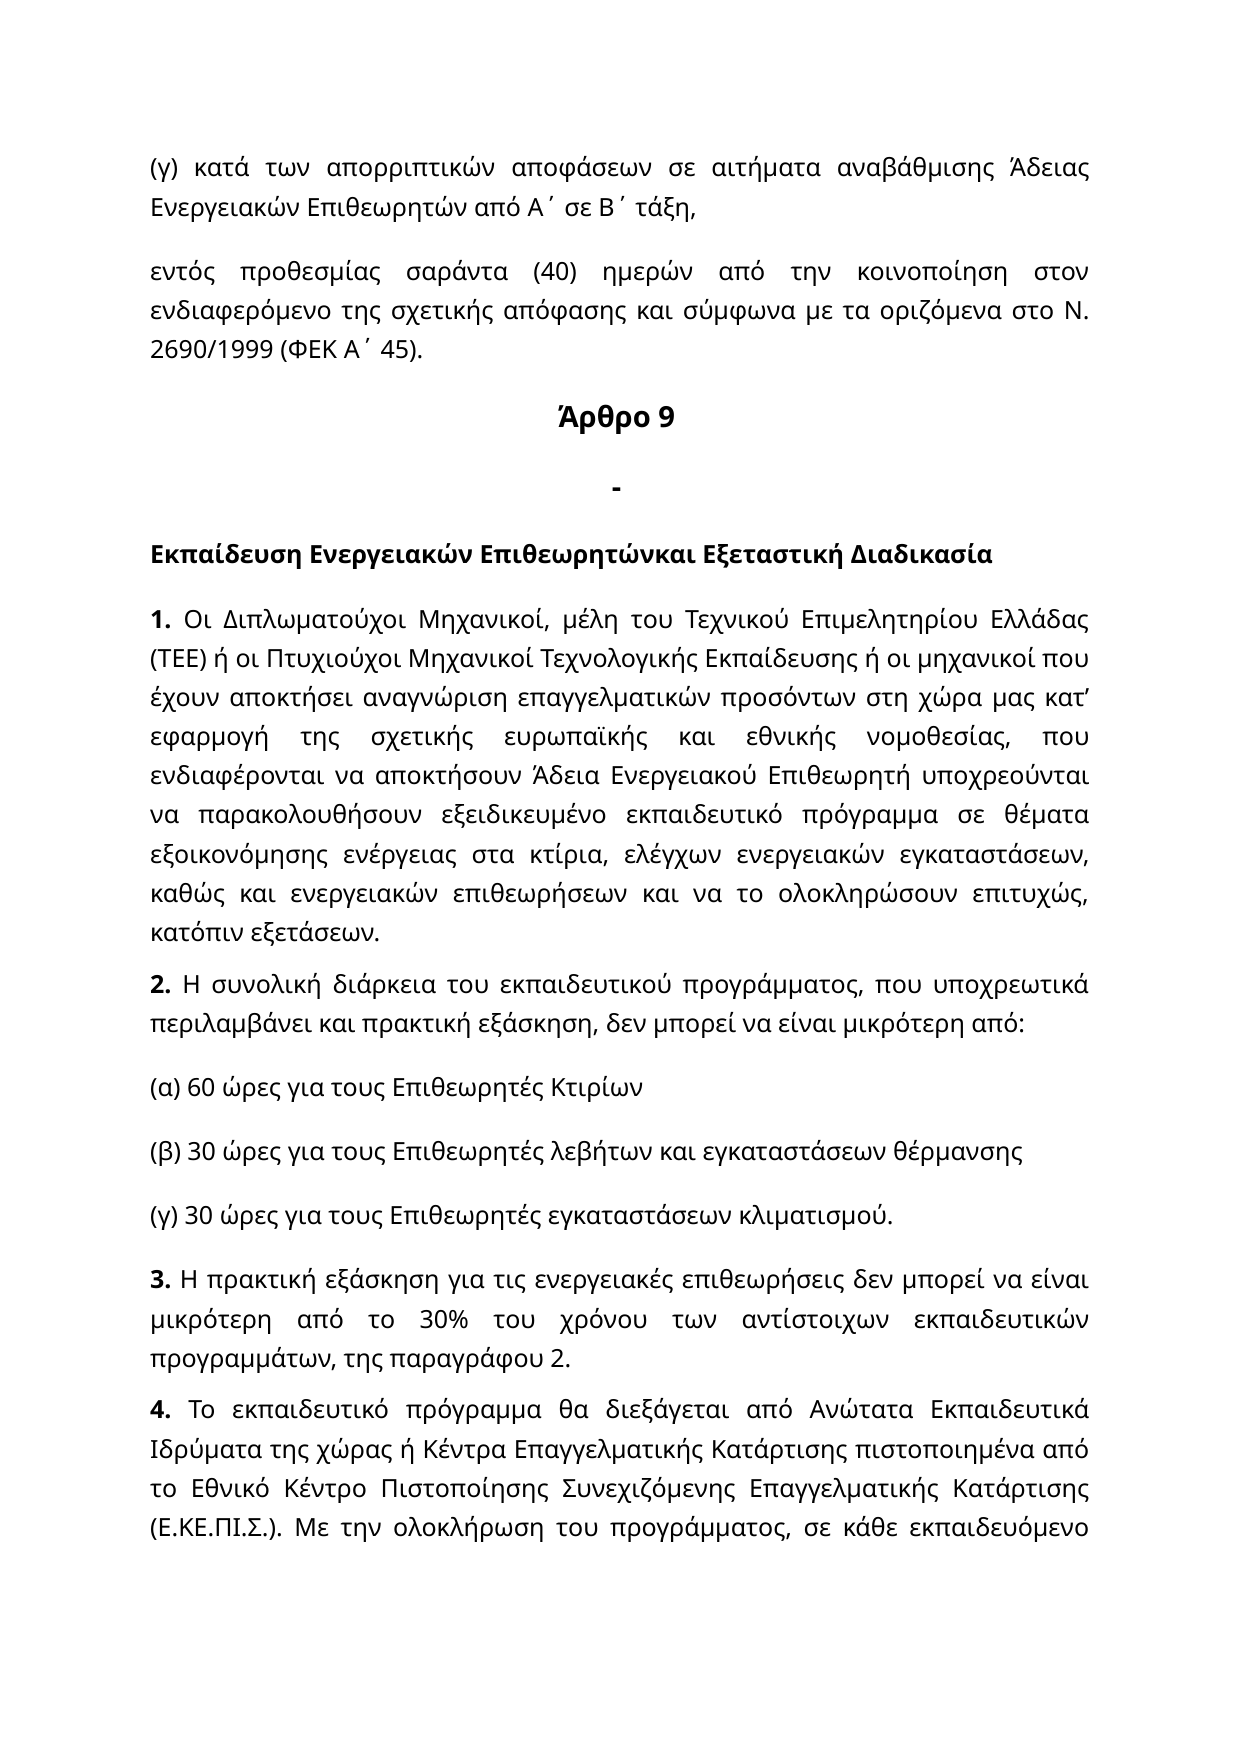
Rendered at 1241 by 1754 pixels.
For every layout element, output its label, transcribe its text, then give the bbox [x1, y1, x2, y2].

text 3. Η πρακτική εξάσκηση για τις ενεργειακές επιθεωρήσεις δεν μπορεί να είναι μικρότερη από το 30% του χρόνου των αντίστοιχων εκπαιδευτικών προγραμμάτων, της παραγράφου 2. [150, 1262, 1090, 1374]
text (γ) κατά των απορριπτικών αποφάσεων σε αιτήματα αναβάθμισης Άδειας Ενεργειακών Επιθεωρητών από Α΄ σε Β΄ τάξη, [150, 150, 1090, 223]
text (β) 30 ώρες για τους Επιθεωρητές λεβήτων και εγκαταστάσεων θέρμανσης [150, 1134, 1090, 1168]
text 1. Οι Διπλωματούχοι Μηχανικοί, μέλη του Τεχνικού Επιμελητηρίου Ελλάδας (ΤΕΕ) ή οι Πτυχιούχοι Μηχανικοί Τεχνολογικής Εκπαίδευσης ή οι μηχανικοί που έχουν αποκτήσει αναγνώριση επαγγελματικών προσόντων στη χώρα μας κατ’ εφαρμογή της σχετικής ευρωπαϊκής και εθνικής νομοθεσίας, που ενδιαφέρονται να αποκτήσουν Άδεια Ενεργειακού Επιθεωρητή υποχρεούνται να παρακολουθήσουν εξειδικευμένο εκπαιδευτικό πρόγραμμα σε θέματα εξοικονόμησης ενέργειας στα κτίρια, ελέγχων ενεργειακών εγκαταστάσεων, καθώς και ενεργειακών επιθεωρήσεων και να το ολοκληρώσουν επιτυχώς, κατόπιν εξετάσεων. [150, 601, 1090, 949]
text (α) 60 ώρες για τους Επιθεωρητές Κτιρίων [150, 1069, 1090, 1104]
text εντός προθεσμίας σαράντα (40) ημερών από την κοινοποίηση στον ενδιαφερόμενο της σχετικής απόφασης και σύμφωνα με τα οριζόμενα στο Ν. 2690/1999 (ΦΕΚ Α΄ 45). [150, 253, 1090, 366]
subtitle - [150, 466, 1090, 506]
text (γ) 30 ώρες για τους Επιθεωρητές εγκαταστάσεων κλιματισμού. [150, 1198, 1090, 1232]
text 2. Η συνολική διάρκεια του εκπαιδευτικού προγράμματος, που υποχρεωτικά περιλαμβάνει και πρακτική εξάσκηση, δεν μπορεί να είναι μικρότερη από: [150, 966, 1090, 1039]
text Εκπαίδευση Ενεργειακών Επιθεωρητώνκαι Εξεταστική Διαδικασία [150, 537, 1090, 571]
subtitle Άρθρο 9 [150, 396, 1090, 436]
text 4. Το εκπαιδευτικό πρόγραμμα θα διεξάγεται από Ανώτατα Εκπαιδευτικά Ιδρύματα της χώρας ή Κέντρα Επαγγελματικής Κατάρτισης πιστοποιημένα από το Εθνικό Κέντρο Πιστοποίησης Συνεχιζόμενης Επαγγελματικής Κατάρτισης (Ε.ΚΕ.ΠI.Σ.). Με την ολοκλήρωση του προγράμματος, σε κάθε εκπαιδευόμενο [150, 1392, 1090, 1544]
